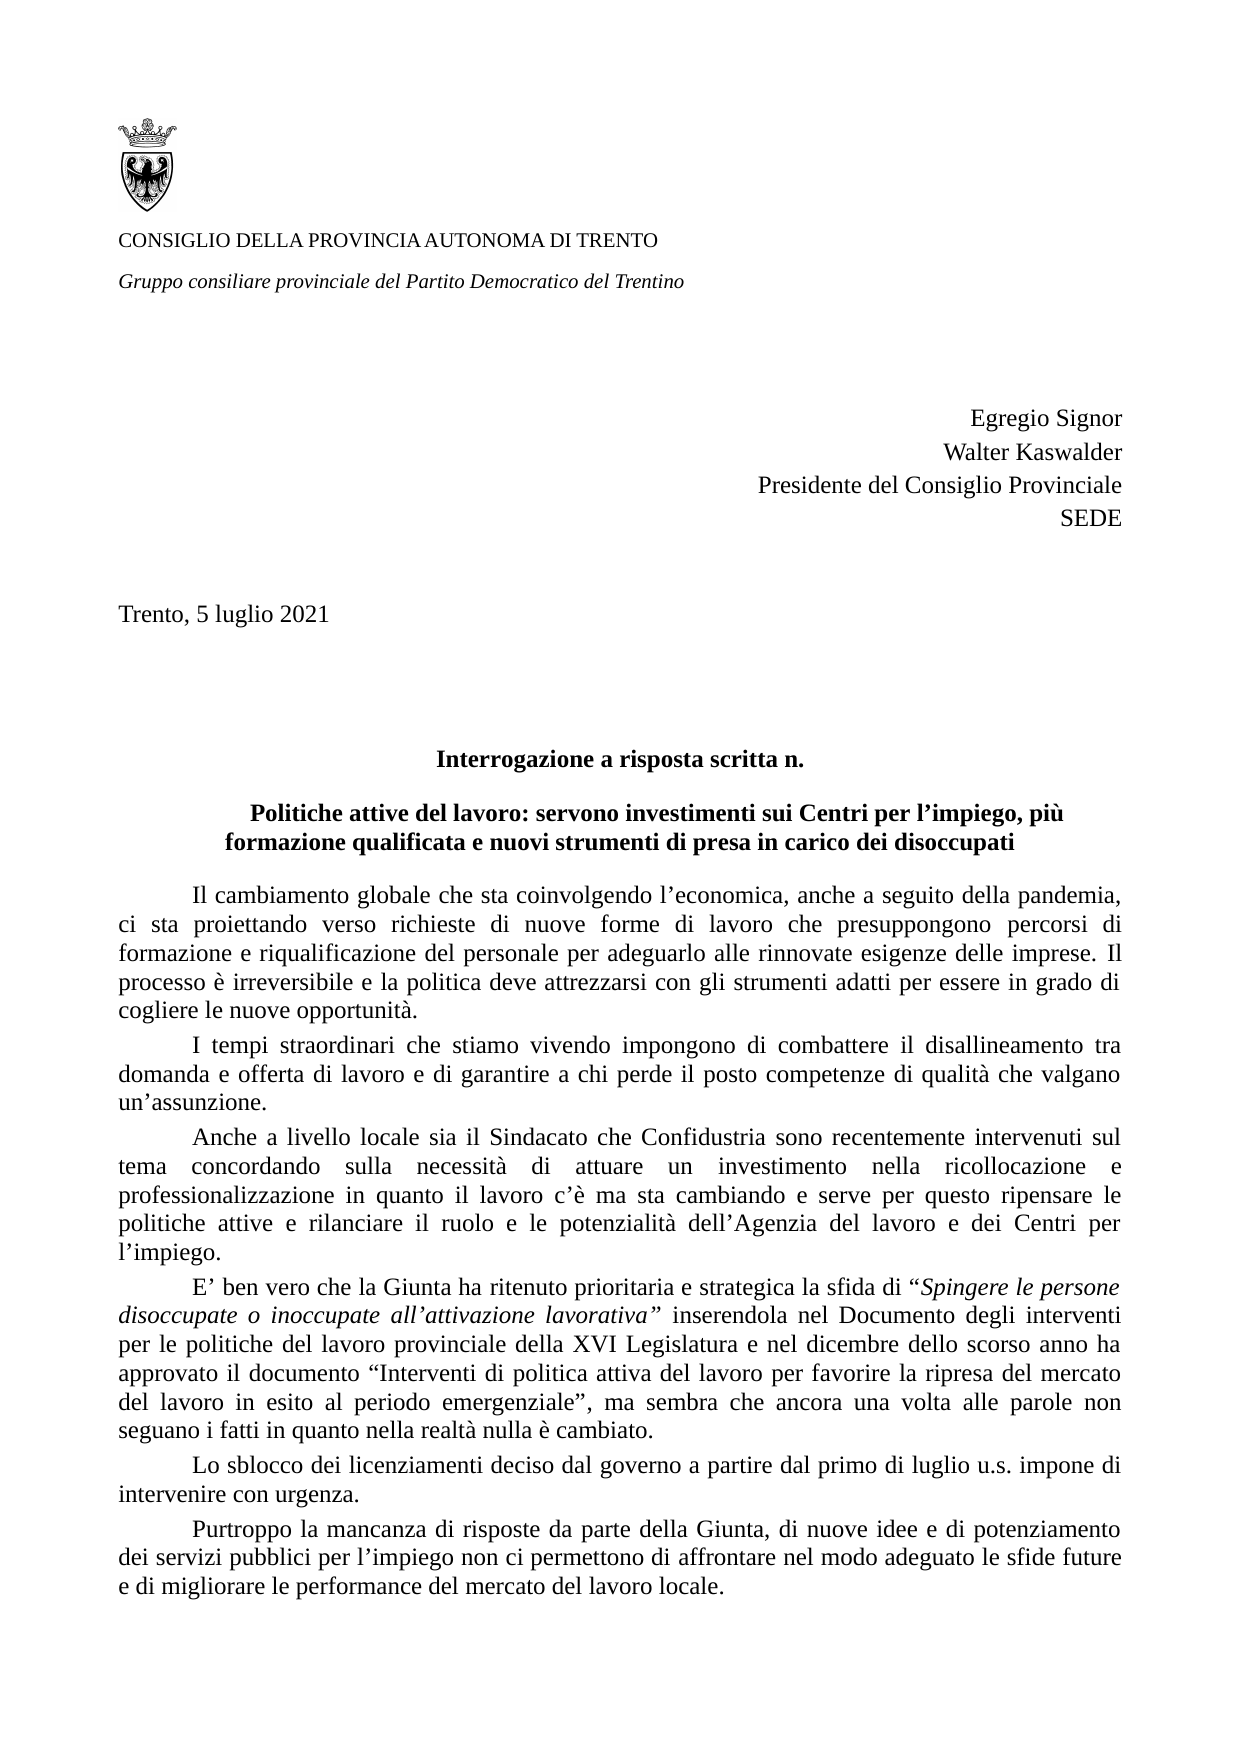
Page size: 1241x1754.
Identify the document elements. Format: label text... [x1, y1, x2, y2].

text E’ ben vero che la Giunta ha ritenuto prioritaria e strategica la sfida di “Spingere le persone disoccupate o inoccupate all’attivazione lavorativa” inserendola nel Documento degli interventi per le politiche del lavoro provinciale della XVI Legislatura e nel dicembre dello scorso anno ha approvato il documento “Interventi di politica attiva del lavoro per favorire la ripresa del mercato del lavoro in esito al periodo emergenziale”, ma sembra che ancora una volta alle parole non seguano i fatti in quanto nella realtà nulla è cambiato. [118, 1272, 1122, 1444]
text Lo sblocco dei licenziamenti deciso dal governo a partire dal primo di luglio u.s. impone di intervenire con urgenza. [118, 1450, 1122, 1508]
text SEDE [118, 499, 1122, 532]
picture [118, 118, 178, 212]
text Purtroppo la mancanza di risposte da parte della Giunta, di nuove idee e di potenziamento dei servizi pubblici per l’impiego non ci permettono di affrontare nel modo adeguato le sfide future e di migliorare le performance del mercato del lavoro locale. [118, 1514, 1122, 1600]
text Il cambiamento globale che sta coinvolgendo l’economica, anche a seguito della pandemia, ci sta proiettando verso richieste di nuove forme di lavoro che presuppongono percorsi di formazione e riqualificazione del personale per adeguarlo alle rinnovate esigenze delle imprese. Il processo è irreversibile e la politica deve attrezzarsi con gli strumenti adatti per essere in grado di cogliere le nuove opportunità. [118, 880, 1122, 1024]
text Presidente del Consiglio Provinciale [118, 465, 1122, 499]
text Politiche attive del lavoro: servono investimenti sui Centri per l’impiego, più formazione qualificata e nuovi strumenti di presa in carico dei disoccupati [118, 798, 1122, 855]
text Gruppo consiliare provinciale del Partito Democratico del Trentino [118, 268, 1122, 293]
text Walter Kaswalder [118, 432, 1122, 465]
text Trento, 5 luglio 2021 [118, 599, 1122, 627]
text I tempi straordinari che stiamo vivendo impongono di combattere il disallineamento tra domanda e offerta di lavoro e di garantire a chi perde il posto competenze di qualità che valgano un’assunzione. [118, 1030, 1122, 1116]
text Interrogazione a risposta scritta n. [118, 744, 1122, 773]
text CONSIGLIO DELLA PROVINCIA AUTONOMA DI TRENTO [118, 228, 1122, 252]
text Egregio Signor [118, 399, 1122, 432]
text Anche a livello locale sia il Sindacato che Confidustria sono recentemente intervenuti sul tema concordando sulla necessità di attuare un investimento nella ricollocazione e professionalizzazione in quanto il lavoro c’è ma sta cambiando e serve per questo ripensare le politiche attive e rilanciare il ruolo e le potenzialità dell’Agenzia del lavoro e dei Centri per l’impiego. [118, 1122, 1122, 1266]
